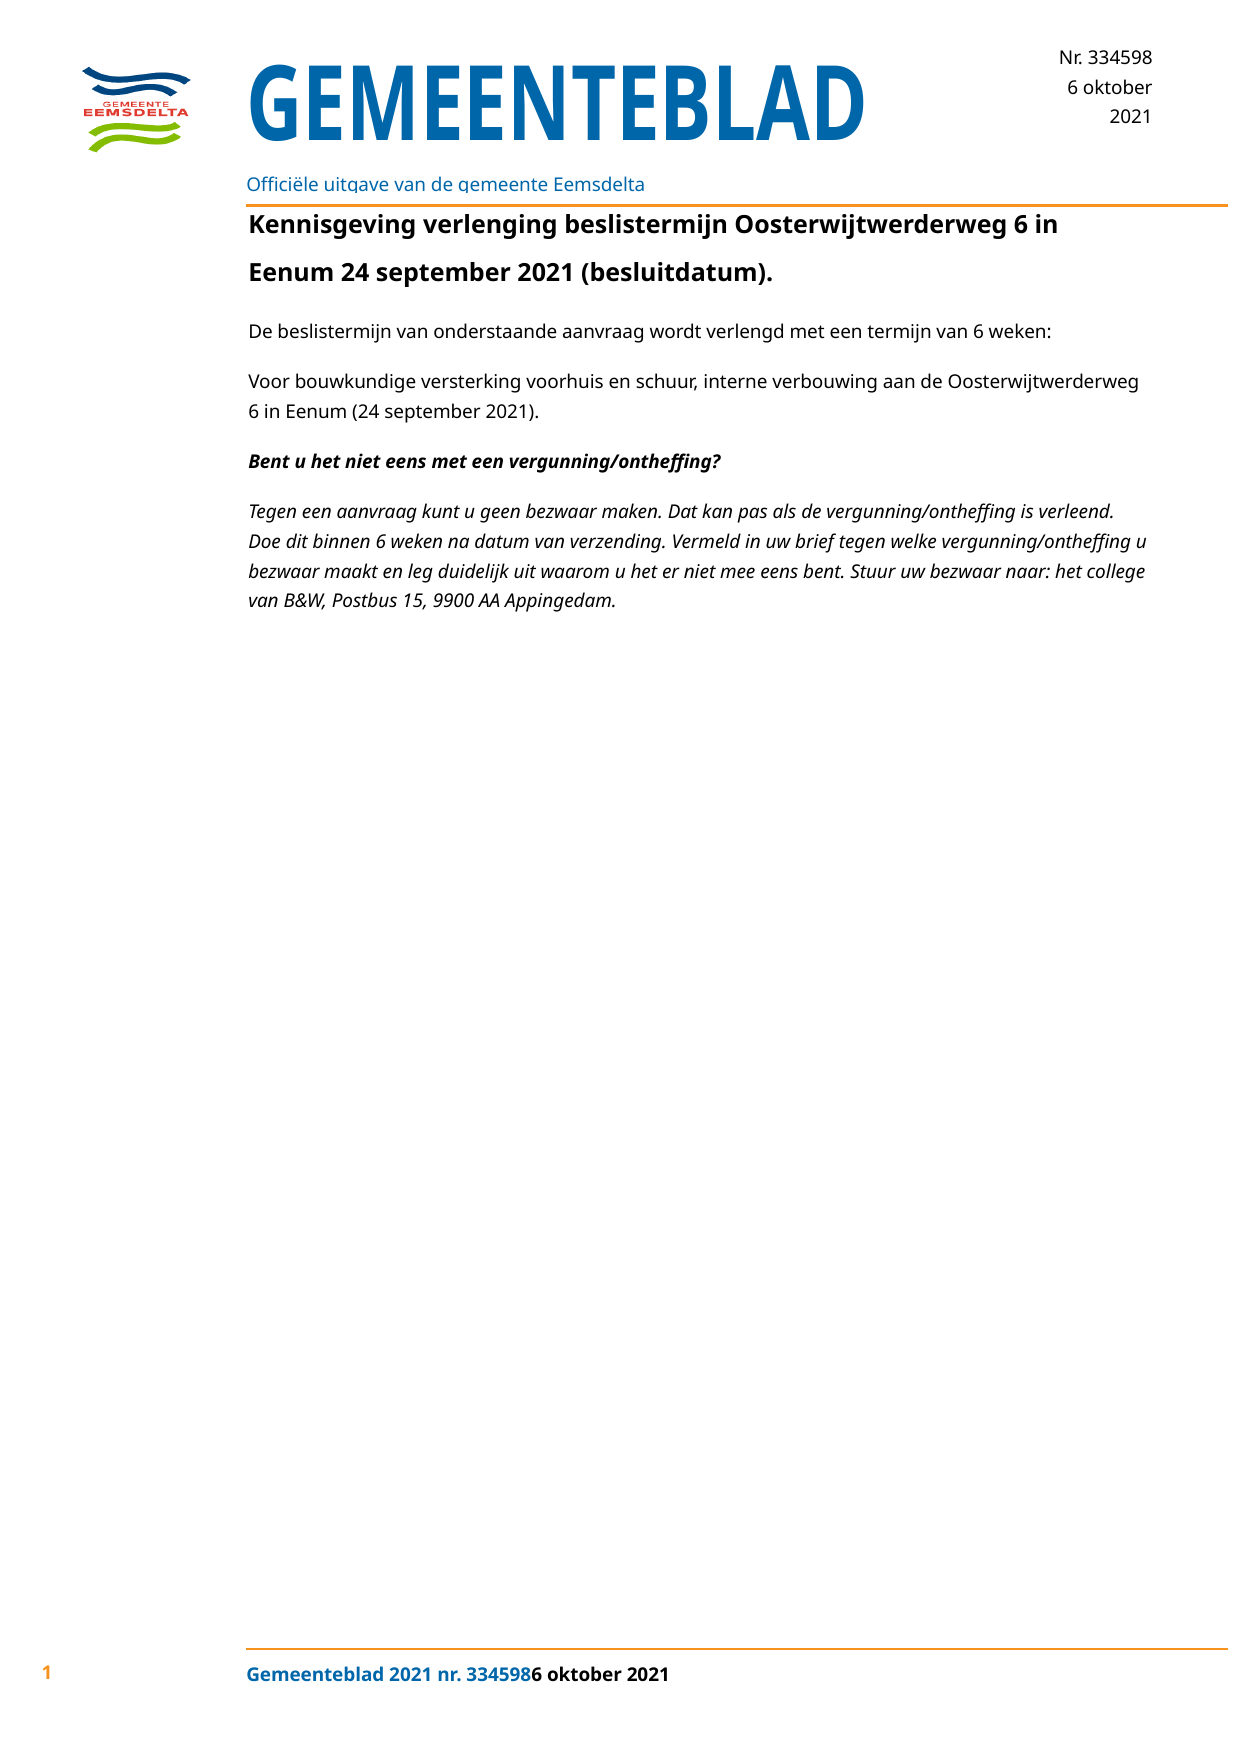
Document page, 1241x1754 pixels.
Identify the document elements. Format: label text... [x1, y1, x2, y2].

text Kennisgeving verlenging beslistermijn Oosterwijtwerderweg 6 in Eenum 24 september 2021 (besluitdatum). [248, 207, 1152, 288]
text Bent u het niet eens met een vergunning/ontheffing? [248, 448, 1152, 474]
text Voor bouwkundige versterking voorhuis en schuur, interne verbouwing aan de Oosterwijtwerderweg 6 in Eenum (24 september 2021). [248, 368, 1152, 424]
text Tegen een aanvraag kunt u geen bezwaar maken. Dat kan pas als de vergunning/ontheffing is verleend. Doe dit binnen 6 weken na datum van verzending. Vermeld in uw brief tegen welke vergunning/ontheffing u bezwaar maakt en leg duidelijk uit waarom u het er niet mee eens bent. Stuur uw bezwaar naar: het college van B&W, Postbus 15, 9900 AA Appingedam. [248, 499, 1152, 613]
picture [41, 47, 231, 172]
text De beslistermijn van onderstaande aanvraag wordt verlengd met een termijn van 6 weken: [248, 318, 1152, 344]
